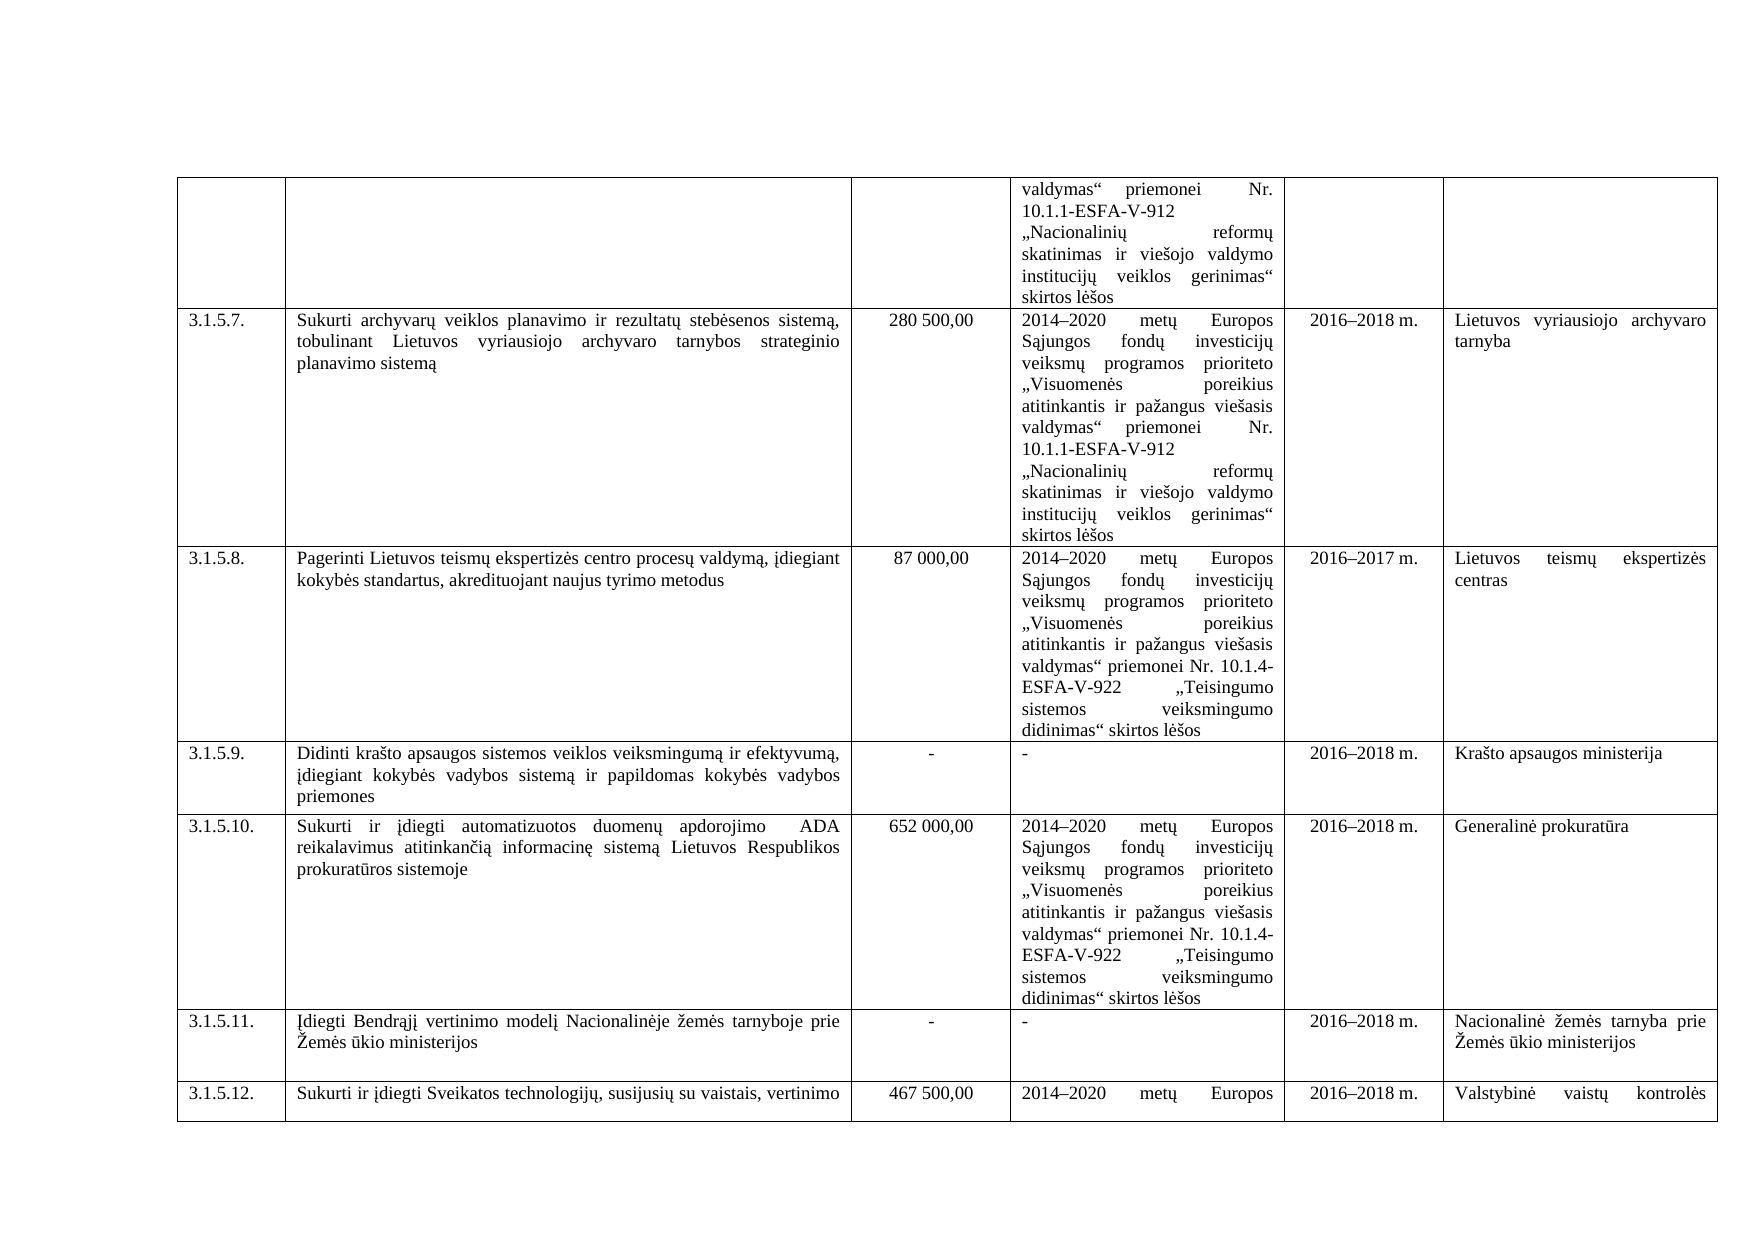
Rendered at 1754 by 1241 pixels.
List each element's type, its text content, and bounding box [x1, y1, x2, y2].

table_cell Didinti krašto apsaugos sistemos veiklos veiksmingumą ir efektyvumą, įdiegiant kokybės vadybos sistemą ir papildomas kokybės vadybos priemones [286, 742, 851, 813]
table_cell 3.1.5.7. [178, 309, 285, 546]
table_cell valdymas“ priemonei Nr. 10.1.1-ESFA-V-912 „Nacionalinių reformų skatinimas ir viešojo valdymo institucijų veiklos gerinimas“ skirtos lėšos [1011, 178, 1284, 308]
table_cell [178, 178, 285, 308]
table_cell [286, 178, 851, 308]
table_cell Lietuvos teismų ekspertizės centras [1444, 547, 1717, 741]
table_cell Lietuvos vyriausiojo archyvaro tarnyba [1444, 309, 1717, 546]
table_cell 2016–2018 m. [1285, 742, 1443, 813]
table_cell 2014–2020 metų Europos Sąjungos fondų investicijų veiksmų programos prioriteto „Visuomenės poreikius atitinkantis ir pažangus viešasis valdymas“ priemonei Nr. 10.1.4-ESFA-V-922 „Teisingumo sistemos veiksmingumo didinimas“ skirtos lėšos [1011, 547, 1284, 741]
table_cell 2014–2020 metų Europos Sąjungos fondų investicijų veiksmų programos prioriteto „Visuomenės poreikius atitinkantis ir pažangus viešasis valdymas“ priemonei Nr. 10.1.1-ESFA-V-912 „Nacionalinių reformų skatinimas ir viešojo valdymo institucijų veiklos gerinimas“ skirtos lėšos [1011, 309, 1284, 546]
table_cell [852, 178, 1010, 308]
table_cell Nacionalinė žemės tarnyba prie Žemės ūkio ministerijos [1444, 1010, 1717, 1081]
table_cell Sukurti archyvarų veiklos planavimo ir rezultatų stebėsenos sistemą, tobulinant Lietuvos vyriausiojo archyvaro tarnybos strateginio planavimo sistemą [286, 309, 851, 546]
table_cell Sukurti ir įdiegti automatizuotos duomenų apdorojimo ADA reikalavimus atitinkančią informacinę sistemą Lietuvos Respublikos prokuratūros sistemoje [286, 815, 851, 1009]
table_cell Generalinė prokuratūra [1444, 815, 1717, 1009]
table_cell - [1011, 1010, 1284, 1081]
table_cell 280 500,00 [852, 309, 1010, 546]
table_cell 2016–2017 m. [1285, 547, 1443, 741]
table_cell 2016–2018 m. [1285, 815, 1443, 1009]
table_cell - [852, 1010, 1010, 1081]
table_cell Krašto apsaugos ministerija [1444, 742, 1717, 813]
table_cell 2014–2020 metų Europos [1011, 1082, 1284, 1121]
table_cell 467 500,00 [852, 1082, 1010, 1121]
table_cell 3.1.5.9. [178, 742, 285, 813]
table_cell 652 000,00 [852, 815, 1010, 1009]
table_cell 3.1.5.8. [178, 547, 285, 741]
table_cell 87 000,00 [852, 547, 1010, 741]
table_cell Sukurti ir įdiegti Sveikatos technologijų, susijusių su vaistais, vertinimo [286, 1082, 851, 1121]
table_cell 2016–2018 m. [1285, 309, 1443, 546]
table_cell 2016–2018 m. [1285, 1010, 1443, 1081]
table_cell Pagerinti Lietuvos teismų ekspertizės centro procesų valdymą, įdiegiant kokybės standartus, akredituojant naujus tyrimo metodus [286, 547, 851, 741]
table_cell [1285, 178, 1443, 308]
table_cell - [1011, 742, 1284, 813]
table_cell 3.1.5.11. [178, 1010, 285, 1081]
table_cell [1444, 178, 1717, 308]
table_cell Įdiegti Bendrąjį vertinimo modelį Nacionalinėje žemės tarnyboje prie Žemės ūkio ministerijos [286, 1010, 851, 1081]
table_cell Valstybinė vaistų kontrolės [1444, 1082, 1717, 1121]
table_cell - [852, 742, 1010, 813]
table_cell 3.1.5.12. [178, 1082, 285, 1121]
table_cell 2014–2020 metų Europos Sąjungos fondų investicijų veiksmų programos prioriteto „Visuomenės poreikius atitinkantis ir pažangus viešasis valdymas“ priemonei Nr. 10.1.4-ESFA-V-922 „Teisingumo sistemos veiksmingumo didinimas“ skirtos lėšos [1011, 815, 1284, 1009]
table_cell 3.1.5.10. [178, 815, 285, 1009]
table_cell 2016–2018 m. [1285, 1082, 1443, 1121]
